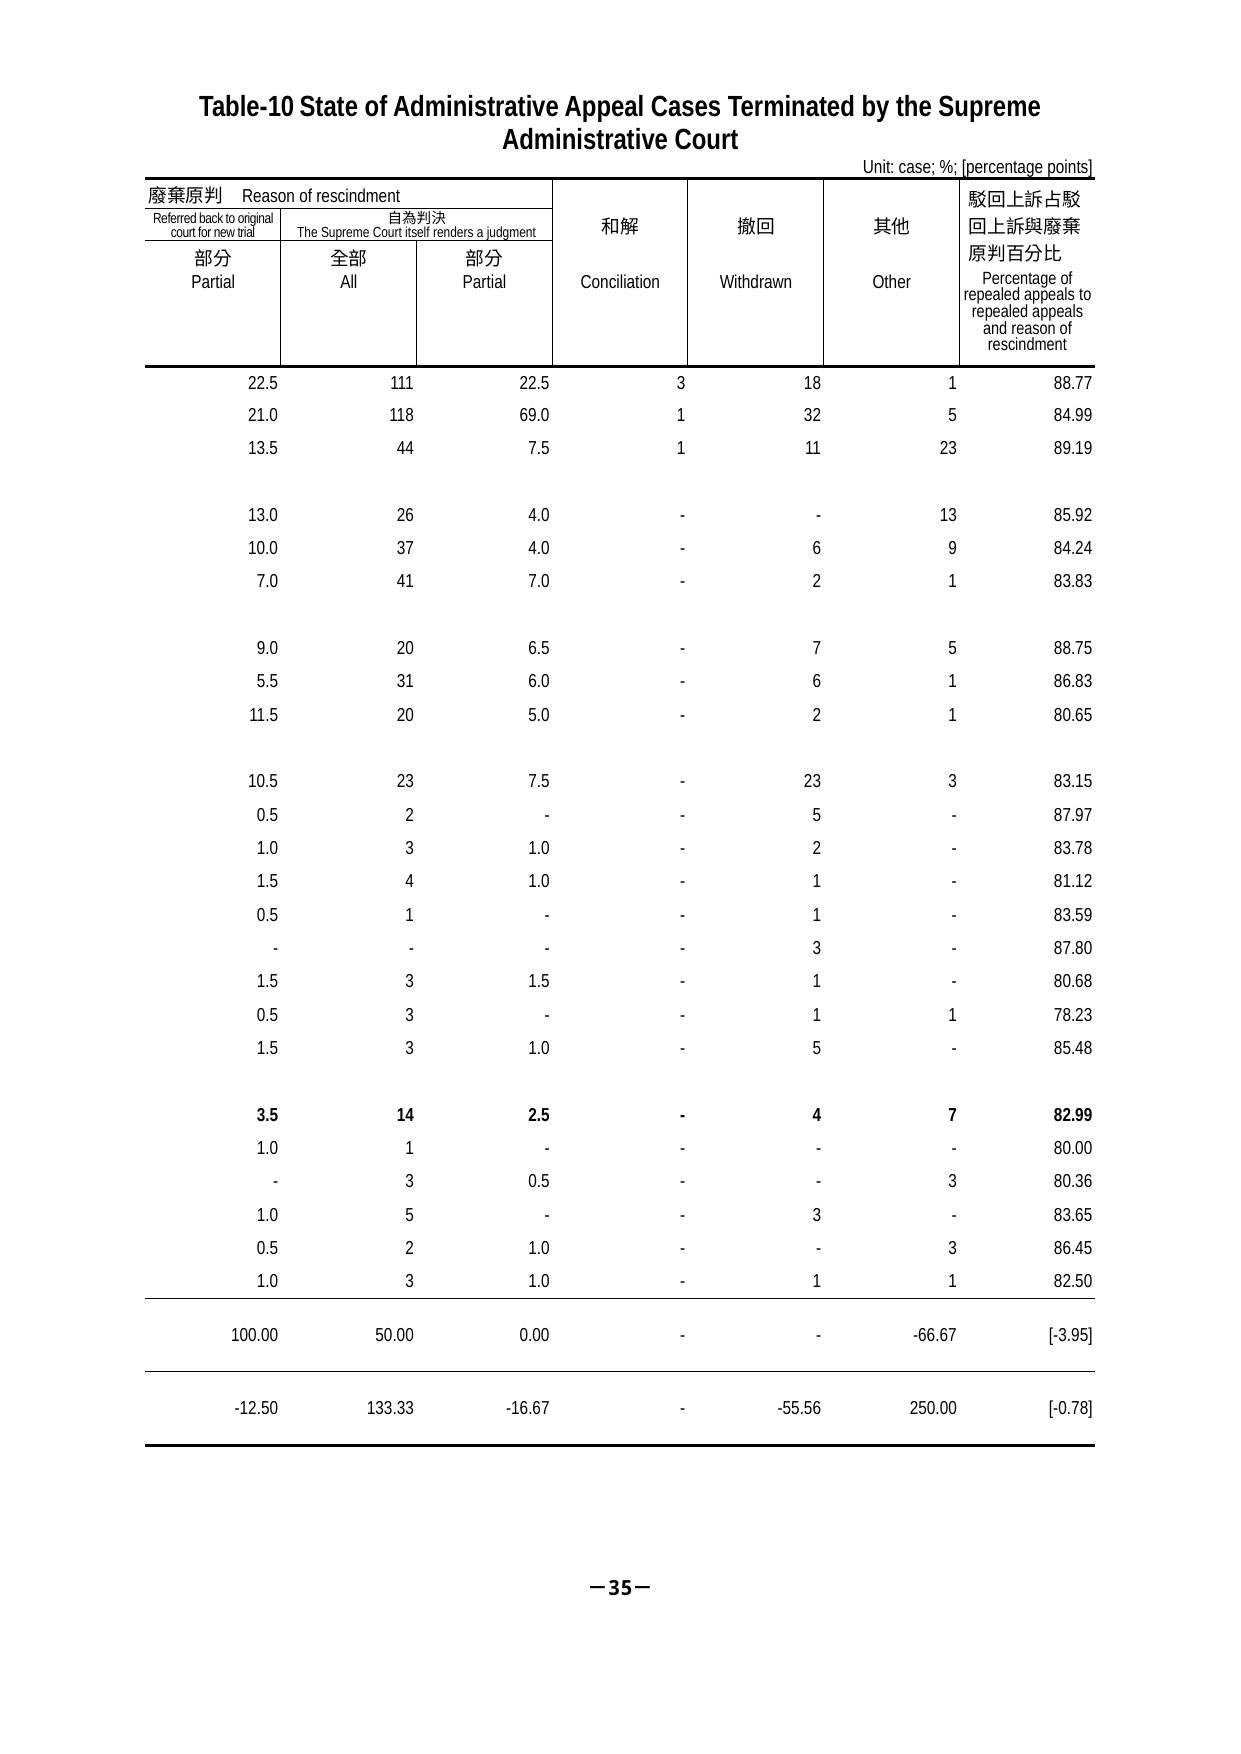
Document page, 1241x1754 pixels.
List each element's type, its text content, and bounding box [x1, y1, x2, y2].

table_cell 87.80 [959, 931, 1095, 964]
table_cell 1.0 [145, 1131, 281, 1164]
table_cell 4.0 [416, 531, 552, 564]
table_cell 44 [281, 431, 416, 464]
table_cell 82.99 [959, 1098, 1095, 1131]
table_cell 20 [281, 631, 416, 664]
table_cell [552, 1065, 688, 1098]
table_cell 部分 [417, 241, 552, 271]
table_cell 5 [824, 631, 959, 664]
table_cell 13 [824, 498, 959, 531]
table_cell - [416, 998, 552, 1031]
table_cell 118 [281, 398, 416, 431]
table_cell 2 [688, 831, 824, 864]
table_cell - [688, 1165, 824, 1198]
table_cell 3 [281, 998, 416, 1031]
table_cell 3 [281, 1165, 416, 1198]
table_cell - [145, 931, 281, 964]
table_cell - [552, 1372, 688, 1444]
table_cell 4 [688, 1098, 824, 1131]
table_cell - [824, 798, 959, 831]
table_cell 32 [688, 398, 824, 431]
table_cell - [552, 798, 688, 831]
table_cell 1.0 [416, 831, 552, 864]
table_cell 全部 [281, 241, 416, 271]
table_cell [145, 1065, 281, 1098]
table_cell [416, 1065, 552, 1098]
table_cell [-0.78] [959, 1372, 1095, 1444]
table_cell - [552, 965, 688, 998]
table_cell - [416, 1131, 552, 1164]
table_cell 2 [281, 1231, 416, 1264]
table_cell 69.0 [416, 398, 552, 431]
table_cell 86.45 [959, 1231, 1095, 1264]
table_cell [959, 465, 1095, 498]
table_cell 3 [824, 1165, 959, 1198]
table_cell - [416, 1198, 552, 1231]
table_cell 1.0 [145, 831, 281, 864]
table_cell - [552, 931, 688, 964]
table_cell 1 [281, 1131, 416, 1164]
table_cell 1.5 [145, 965, 281, 998]
table_cell Other [824, 271, 959, 364]
table_cell 83.15 [959, 765, 1095, 798]
table_cell 3 [824, 1231, 959, 1264]
table_cell 78.23 [959, 998, 1095, 1031]
table_cell [416, 731, 552, 764]
table_cell 1 [552, 431, 688, 464]
table_cell 6 [688, 531, 824, 564]
table_cell 83.59 [959, 898, 1095, 931]
table_cell 6.0 [416, 665, 552, 698]
table_header 駁回上訴占駁回上訴與廢棄原判百分比 [960, 180, 1095, 271]
table_cell 1 [688, 1265, 824, 1298]
table_cell [281, 465, 416, 498]
table_cell [824, 731, 959, 764]
table_cell - [552, 1231, 688, 1264]
table_cell 82.50 [959, 1265, 1095, 1298]
table_cell [959, 1065, 1095, 1098]
table_cell 50.00 [281, 1299, 416, 1371]
table_cell - [552, 1031, 688, 1064]
table_cell - [824, 865, 959, 898]
table_cell 11 [688, 431, 824, 464]
table_cell - [824, 831, 959, 864]
table_cell 23 [824, 431, 959, 464]
table_cell Percentage of repealed appeals to repealed appeals and reason of rescindment [960, 271, 1095, 364]
table_cell - [552, 765, 688, 798]
table_cell 5 [688, 1031, 824, 1064]
table_cell 84.99 [959, 398, 1095, 431]
table_cell 85.92 [959, 498, 1095, 531]
table_cell 87.97 [959, 798, 1095, 831]
table_cell 88.77 [959, 368, 1095, 398]
table_cell 111 [281, 368, 416, 398]
table_cell 5.5 [145, 665, 281, 698]
table_cell 1.0 [145, 1198, 281, 1231]
table_cell Referred back to original court for new trial [145, 209, 280, 239]
table_cell - [552, 1098, 688, 1131]
table_cell - [824, 1031, 959, 1064]
table_cell [145, 465, 281, 498]
table_cell 85.48 [959, 1031, 1095, 1064]
table_cell 10.0 [145, 531, 281, 564]
table_cell - [281, 931, 416, 964]
table_cell 0.5 [145, 898, 281, 931]
table_cell 1 [824, 565, 959, 598]
table_cell 37 [281, 531, 416, 564]
table_cell 3 [688, 1198, 824, 1231]
table_cell - [552, 898, 688, 931]
table_cell [824, 598, 959, 631]
table_cell 26 [281, 498, 416, 531]
table_cell 2 [688, 698, 824, 731]
table_cell 6 [688, 665, 824, 698]
table_cell Partial [417, 271, 552, 364]
table_cell 86.83 [959, 665, 1095, 698]
table_cell - [552, 1265, 688, 1298]
table_cell 6.5 [416, 631, 552, 664]
table_cell [688, 731, 824, 764]
table_cell -55.56 [688, 1372, 824, 1444]
table_cell 41 [281, 565, 416, 598]
table_cell 2 [281, 798, 416, 831]
table_cell [824, 465, 959, 498]
table_cell 89.19 [959, 431, 1095, 464]
table_cell - [552, 1131, 688, 1164]
table_cell 2 [688, 565, 824, 598]
table_cell 4 [281, 865, 416, 898]
table_cell - [824, 965, 959, 998]
table_cell 80.00 [959, 1131, 1095, 1164]
table_cell 3 [688, 931, 824, 964]
table_cell 1 [281, 898, 416, 931]
text Unit: case; %; [percentage points] [148, 156, 1092, 177]
table_cell 23 [281, 765, 416, 798]
table_cell - [552, 865, 688, 898]
table_cell - [688, 1131, 824, 1164]
table_cell 100.00 [145, 1299, 281, 1371]
table_header 撤回 [688, 180, 823, 271]
table_cell 23 [688, 765, 824, 798]
table_cell 250.00 [824, 1372, 959, 1444]
table_cell 9 [824, 531, 959, 564]
table_cell 18 [688, 368, 824, 398]
table_cell -66.67 [824, 1299, 959, 1371]
table_cell 80.65 [959, 698, 1095, 731]
table_cell - [688, 1299, 824, 1371]
table_cell 1.0 [416, 1231, 552, 1264]
table_cell - [552, 831, 688, 864]
table_cell 自為判決 The Supreme Court itself renders a judgment [281, 209, 552, 239]
table_cell 80.36 [959, 1165, 1095, 1198]
table_cell - [552, 698, 688, 731]
table_cell 84.24 [959, 531, 1095, 564]
table_cell - [416, 898, 552, 931]
table_cell 3 [281, 965, 416, 998]
table_cell 83.78 [959, 831, 1095, 864]
table_cell 部分 [145, 241, 280, 271]
table_cell -12.50 [145, 1372, 281, 1444]
table_cell 22.5 [145, 368, 281, 398]
table_cell 7 [688, 631, 824, 664]
table_header 廢棄原判 Reason of rescindment [145, 180, 552, 208]
table_cell 1 [688, 965, 824, 998]
table_cell 83.65 [959, 1198, 1095, 1231]
table_cell 0.5 [145, 1231, 281, 1264]
table_cell - [552, 631, 688, 664]
table_cell 1.5 [416, 965, 552, 998]
table_cell - [552, 531, 688, 564]
table_cell [688, 1065, 824, 1098]
table_cell 88.75 [959, 631, 1095, 664]
table_cell 1 [824, 368, 959, 398]
table_cell - [552, 498, 688, 531]
table_cell -16.67 [416, 1372, 552, 1444]
table_cell 0.00 [416, 1299, 552, 1371]
table_cell [552, 598, 688, 631]
table_cell [416, 465, 552, 498]
table_cell 7 [824, 1098, 959, 1131]
table_cell 13.5 [145, 431, 281, 464]
table_cell [145, 598, 281, 631]
table_cell [552, 731, 688, 764]
table_cell 1 [688, 898, 824, 931]
table_cell 5 [688, 798, 824, 831]
table_cell [688, 598, 824, 631]
table_cell 20 [281, 698, 416, 731]
table_cell Withdrawn [688, 271, 823, 364]
table_cell - [552, 1165, 688, 1198]
table_cell 1.0 [416, 1031, 552, 1064]
table_cell 4.0 [416, 498, 552, 531]
table_cell 1 [824, 1265, 959, 1298]
table_cell [-3.95] [959, 1299, 1095, 1371]
table_cell 1 [552, 398, 688, 431]
table_cell - [552, 1299, 688, 1371]
table_cell 22.5 [416, 368, 552, 398]
table_cell - [824, 898, 959, 931]
table_header 其他 [824, 180, 959, 271]
table_cell - [688, 498, 824, 531]
table_cell 80.68 [959, 965, 1095, 998]
table_cell 7.0 [145, 565, 281, 598]
table_cell 1.5 [145, 1031, 281, 1064]
table_cell 83.83 [959, 565, 1095, 598]
table_cell - [552, 998, 688, 1031]
table_cell - [552, 1198, 688, 1231]
table_cell 1 [824, 998, 959, 1031]
table_cell 9.0 [145, 631, 281, 664]
table_cell - [824, 1198, 959, 1231]
table_cell [959, 731, 1095, 764]
table_cell - [688, 1231, 824, 1264]
table_cell - [145, 1165, 281, 1198]
table_cell 1.0 [416, 865, 552, 898]
table_cell 13.0 [145, 498, 281, 531]
table_cell [688, 465, 824, 498]
table_cell 0.5 [145, 998, 281, 1031]
table_cell 7.0 [416, 565, 552, 598]
table_cell 3 [281, 1031, 416, 1064]
table_cell 31 [281, 665, 416, 698]
table_cell All [281, 271, 416, 364]
table_cell Partial [145, 271, 280, 364]
table_cell 0.5 [416, 1165, 552, 1198]
table_cell [145, 731, 281, 764]
table_cell 21.0 [145, 398, 281, 431]
table_cell - [552, 665, 688, 698]
table_cell 81.12 [959, 865, 1095, 898]
table_cell Conciliation [553, 271, 687, 364]
table_cell 3 [281, 1265, 416, 1298]
table_cell [552, 465, 688, 498]
table_cell [281, 1065, 416, 1098]
table_cell - [416, 798, 552, 831]
table_cell 7.5 [416, 431, 552, 464]
text Table-10 State of Administrative Appeal Cases Terminated by the Supreme Administrative Court [148, 89, 1092, 156]
table_cell 11.5 [145, 698, 281, 731]
table_cell - [416, 931, 552, 964]
table_cell 1 [688, 998, 824, 1031]
table_cell 2.5 [416, 1098, 552, 1131]
table_cell 0.5 [145, 798, 281, 831]
table_cell 133.33 [281, 1372, 416, 1444]
table_cell 3.5 [145, 1098, 281, 1131]
table_cell 3 [552, 368, 688, 398]
table_cell 5.0 [416, 698, 552, 731]
table_cell 5 [824, 398, 959, 431]
table_cell 5 [281, 1198, 416, 1231]
table_cell 1 [824, 698, 959, 731]
table_cell [281, 598, 416, 631]
table_cell 3 [824, 765, 959, 798]
table_cell 1.5 [145, 865, 281, 898]
table_cell [281, 731, 416, 764]
table_cell 1.0 [145, 1265, 281, 1298]
table_cell 3 [281, 831, 416, 864]
table_cell 1 [688, 865, 824, 898]
table_cell 1.0 [416, 1265, 552, 1298]
table_cell 7.5 [416, 765, 552, 798]
table_cell 1 [824, 665, 959, 698]
table_cell [824, 1065, 959, 1098]
table_cell 10.5 [145, 765, 281, 798]
table_cell - [824, 931, 959, 964]
table_cell - [552, 565, 688, 598]
table_cell [416, 598, 552, 631]
table_header 和解 [553, 180, 687, 271]
table_cell - [824, 1131, 959, 1164]
table_cell 14 [281, 1098, 416, 1131]
table_cell [959, 598, 1095, 631]
